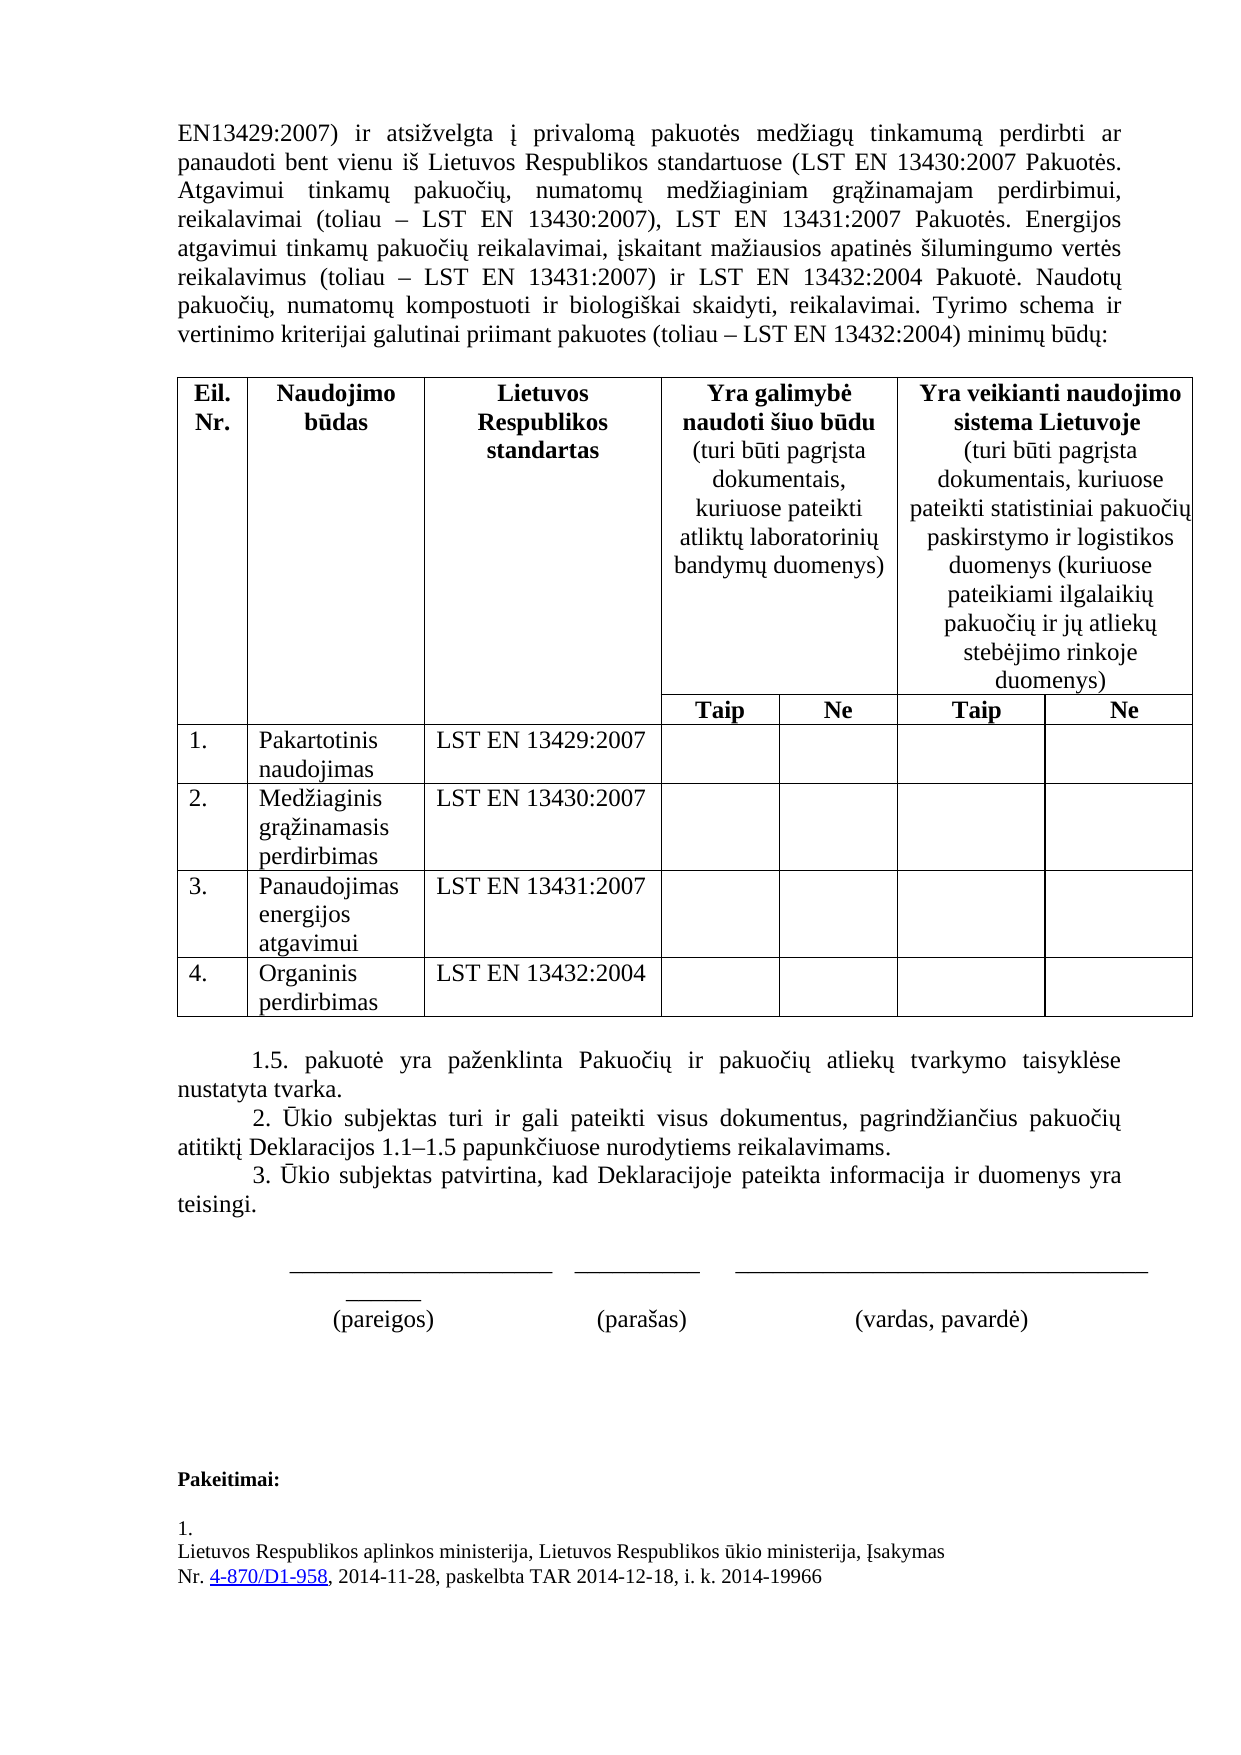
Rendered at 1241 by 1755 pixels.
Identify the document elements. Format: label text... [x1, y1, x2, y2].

table_cell [898, 725, 1044, 782]
table_cell [1046, 784, 1192, 870]
table_cell Ne [1046, 695, 1192, 724]
table_header Yra veikianti naudojimo sistema Lietuvoje (turi būti pagrįsta dokumentais, kuriuose pateikti statistiniai pakuočių paskirstymo ir logistikos duomenys (kuriuose pateikiami ilgalaikių pakuočių ir jų atliekų stebėjimo rinkoje duomenys) [898, 378, 1192, 694]
table_cell [780, 784, 897, 870]
table_header Yra galimybė naudoti šiuo būdu (turi būti pagrįsta dokumentais, kuriuose pateikti atliktų laboratorinių bandymų duomenys) [662, 378, 897, 694]
table_cell Medžiaginis grąžinamasis perdirbimas [248, 784, 424, 870]
table_cell LST EN 13429:2007 [425, 725, 661, 782]
table_cell [1046, 958, 1192, 1016]
table_cell Taip [898, 695, 1044, 724]
table_cell [662, 784, 779, 870]
table_cell Pakartotinis naudojimas [248, 725, 424, 782]
table_cell Panaudojimas energijos atgavimui [248, 871, 424, 957]
table_cell [203, 1333, 563, 1362]
table_cell 3. [178, 871, 247, 957]
text Pakeitimai: [177, 1467, 1122, 1491]
table_cell [898, 871, 1044, 957]
table_cell 2. [178, 784, 247, 870]
text 3. Ūkio subjektas patvirtina, kad Deklaracijoje pateikta informacija ir duomenys yra teisingi. [177, 1160, 1122, 1218]
text Lietuvos Respublikos aplinkos ministerija, Lietuvos Respublikos ūkio ministerija, Įsakymas [177, 1539, 1122, 1563]
table_header __________ [563, 1247, 720, 1304]
table_cell (vardas, pavardė) [720, 1304, 1163, 1333]
table_cell LST EN 13430:2007 [425, 784, 661, 870]
table_cell 1. [178, 725, 247, 782]
table_header _________________________________ [720, 1247, 1163, 1304]
text EN13429:2007) ir atsižvelgta į privalomą pakuotės medžiagų tinkamumą perdirbti ar panaudoti bent vienu iš Lietuvos Respublikos standartuose (LST EN 13430:2007 Pakuotės. Atgavimui tinkamų pakuočių, numatomų medžiaginiam grąžinamajam perdirbimui, reikalavimai (toliau – LST EN 13430:2007), LST EN 13431:2007 Pakuotės. Energijos atgavimui tinkamų pakuočių reikalavimai, įskaitant mažiausios apatinės šilumingumo vertės reikalavimus (toliau – LST EN 13431:2007) ir LST EN 13432:2004 Pakuotė. Naudotų pakuočių, numatomų kompostuoti ir biologiškai skaidyti, reikalavimai. Tyrimo schema ir vertinimo kriterijai galutinai priimant pakuotes (toliau – LST EN 13432:2004) minimų būdų: [177, 118, 1122, 348]
table_cell LST EN 13432:2004 [425, 958, 661, 1016]
table_header Eil. Nr. [178, 378, 247, 724]
text 1. [177, 1515, 1122, 1539]
text 1.5. pakuotė yra paženklinta Pakuočių ir pakuočių atliekų tvarkymo taisyklėse nustatyta tvarka. [177, 1045, 1122, 1103]
table_cell Ne [780, 695, 897, 724]
table_header ___________________________ [203, 1247, 563, 1304]
table_header Lietuvos Respublikos standartas [425, 378, 661, 724]
table_cell [780, 958, 897, 1016]
table_header Naudojimo būdas [248, 378, 424, 724]
table_cell [662, 871, 779, 957]
text 2. Ūkio subjektas turi ir gali pateikti visus dokumentus, pagrindžiančius pakuočių atitiktį Deklaracijos 1.1–1.5 papunkčiuose nurodytiems reikalavimams. [177, 1103, 1122, 1160]
text Nr. 4-870/D1-958, 2014-11-28, paskelbta TAR 2014-12-18, i. k. 2014-19966 [177, 1563, 1122, 1588]
table_cell (pareigos) [203, 1304, 563, 1333]
table_cell LST EN 13431:2007 [425, 871, 661, 957]
table_cell [1046, 725, 1192, 782]
table_cell 4. [178, 958, 247, 1016]
table_cell [780, 725, 897, 782]
table_cell (parašas) [563, 1304, 720, 1333]
table_cell [662, 958, 779, 1016]
table_cell Organinis perdirbimas [248, 958, 424, 1016]
table_cell [662, 725, 779, 782]
table_cell [720, 1333, 1163, 1362]
table_cell [898, 958, 1044, 1016]
table_cell [898, 784, 1044, 870]
table_cell [563, 1333, 720, 1362]
table_cell [1046, 871, 1192, 957]
table_cell [780, 871, 897, 957]
table_cell Taip [662, 695, 779, 724]
